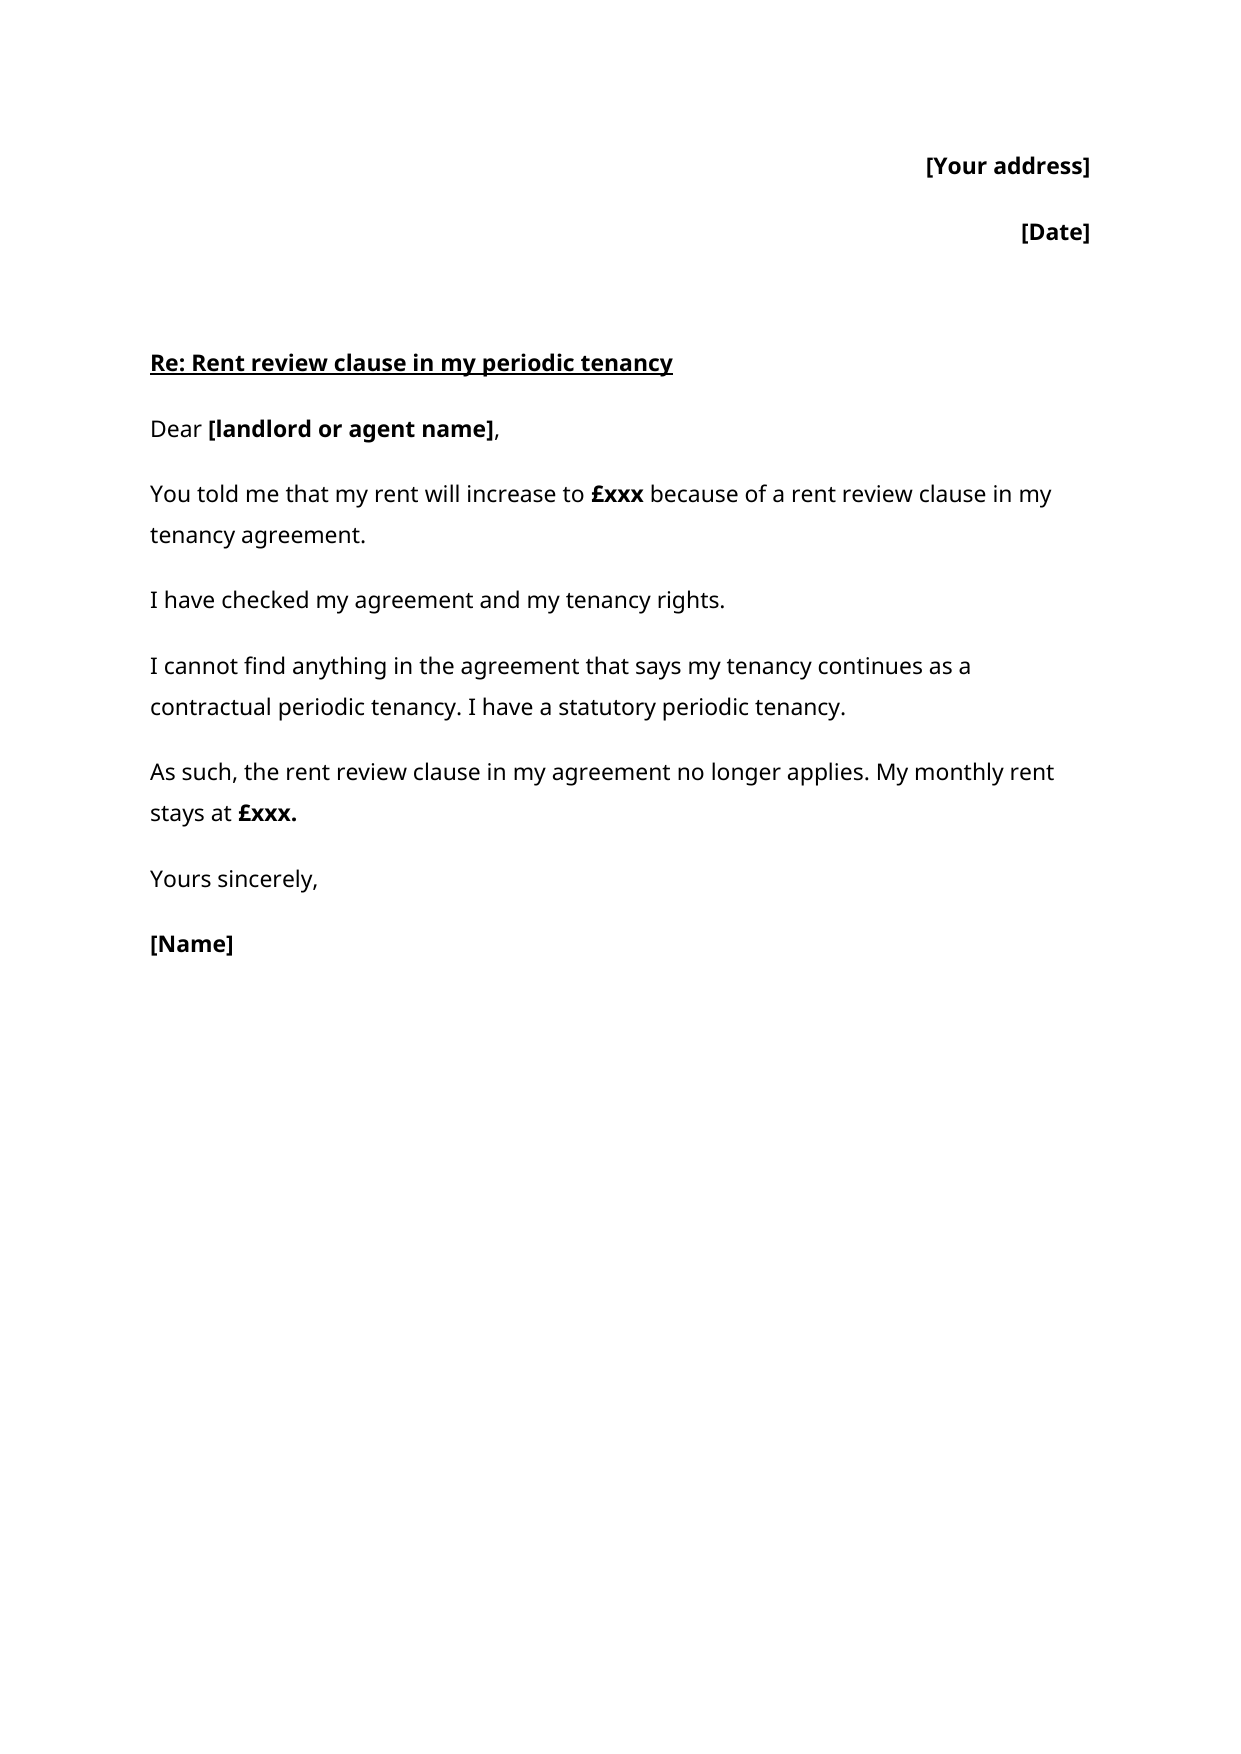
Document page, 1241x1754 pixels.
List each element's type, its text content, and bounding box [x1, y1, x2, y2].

text I have checked my agreement and my tenancy rights. [150, 584, 1090, 616]
text [Date] [150, 216, 1090, 247]
text As such, the rent review clause in my agreement no longer applies. My monthly rent stays at £xxx. [150, 756, 1090, 828]
text You told me that my rent will increase to £xxx because of a rent review clause in my tenancy agreement. [150, 478, 1090, 550]
text Yours sincerely, [150, 862, 1090, 894]
text Dear [landlord or agent name], [150, 412, 1090, 444]
text [Name] [150, 928, 1090, 959]
text [Your address] [150, 150, 1090, 181]
text I cannot find anything in the agreement that says my tenancy continues as a contractual periodic tenancy. I have a statutory periodic tenancy. [150, 650, 1090, 722]
text Re: Rent review clause in my periodic tenancy [150, 347, 1090, 378]
